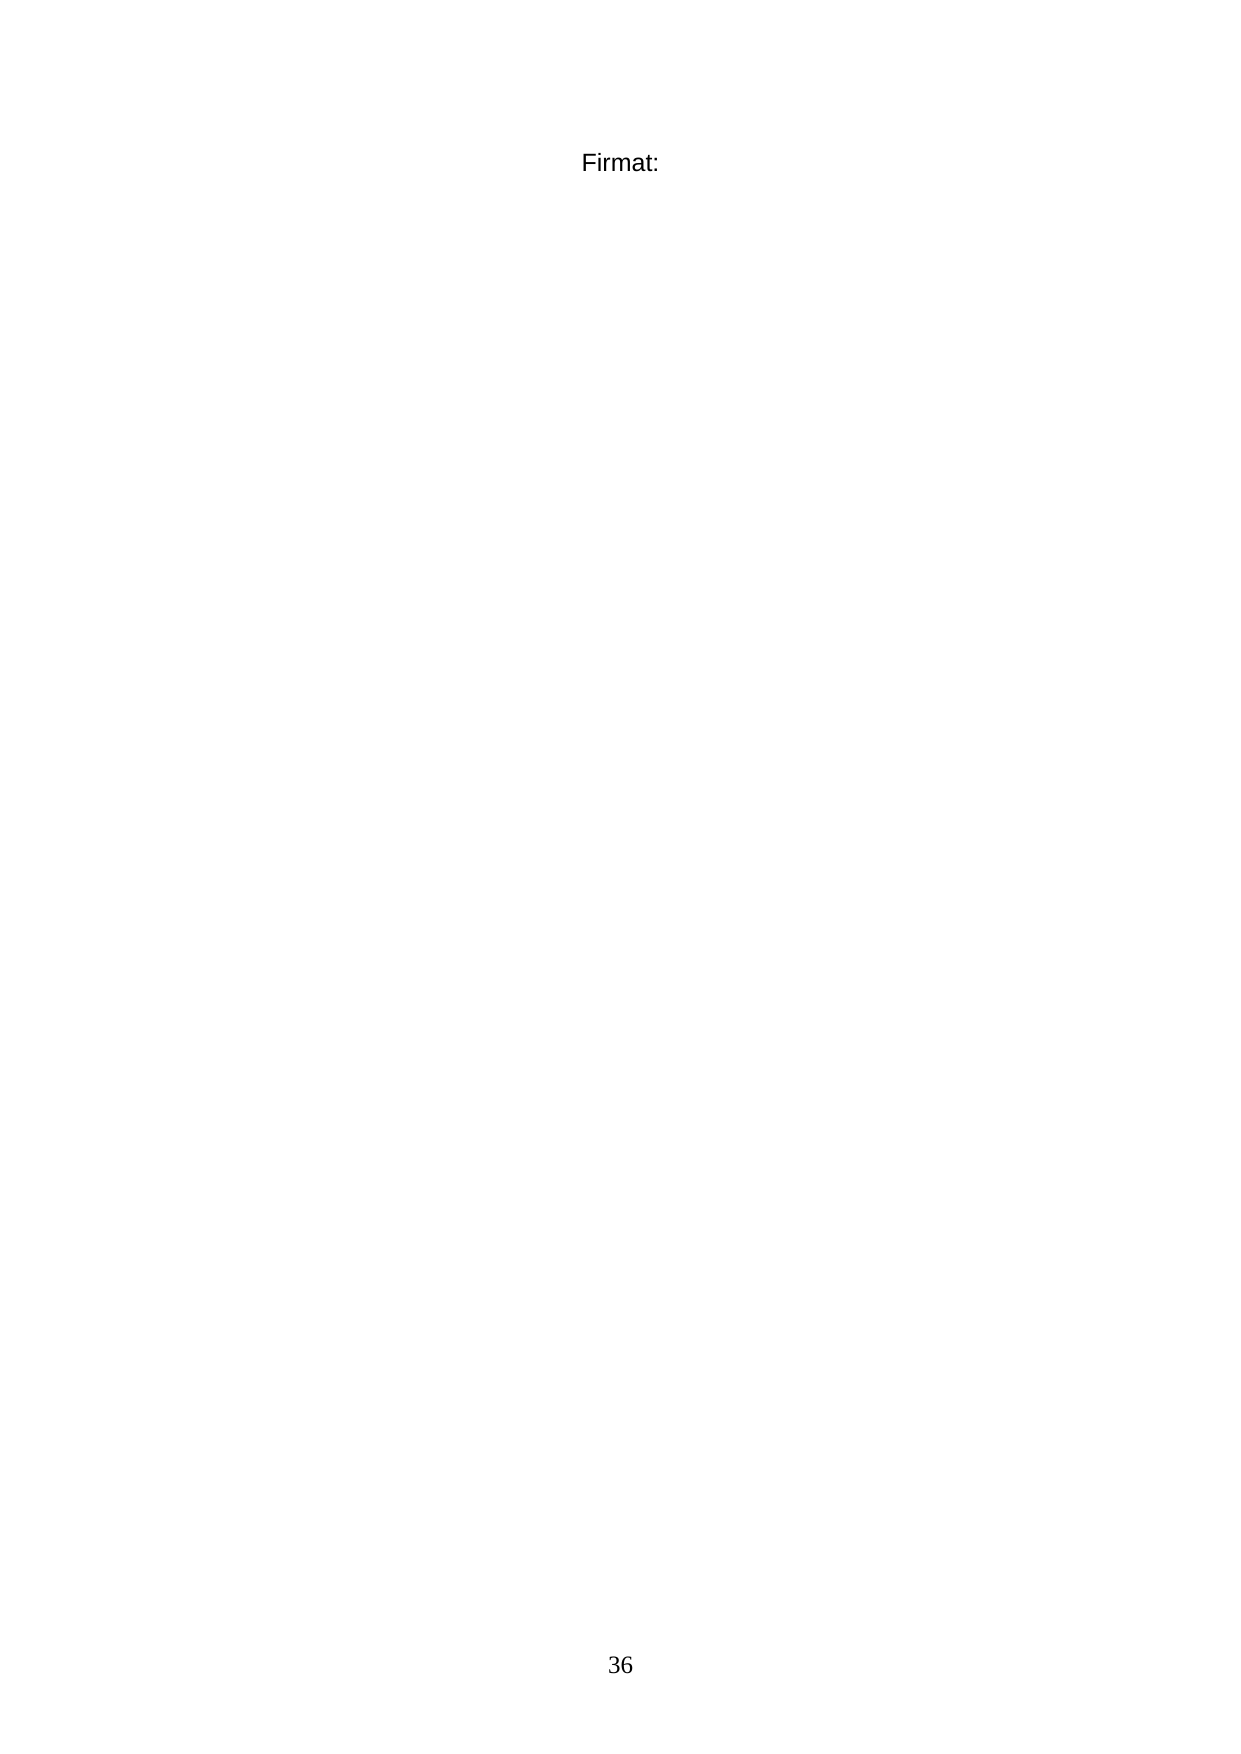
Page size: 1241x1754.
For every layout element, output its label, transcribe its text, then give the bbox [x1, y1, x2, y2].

text Firmat: [178, 148, 1062, 176]
